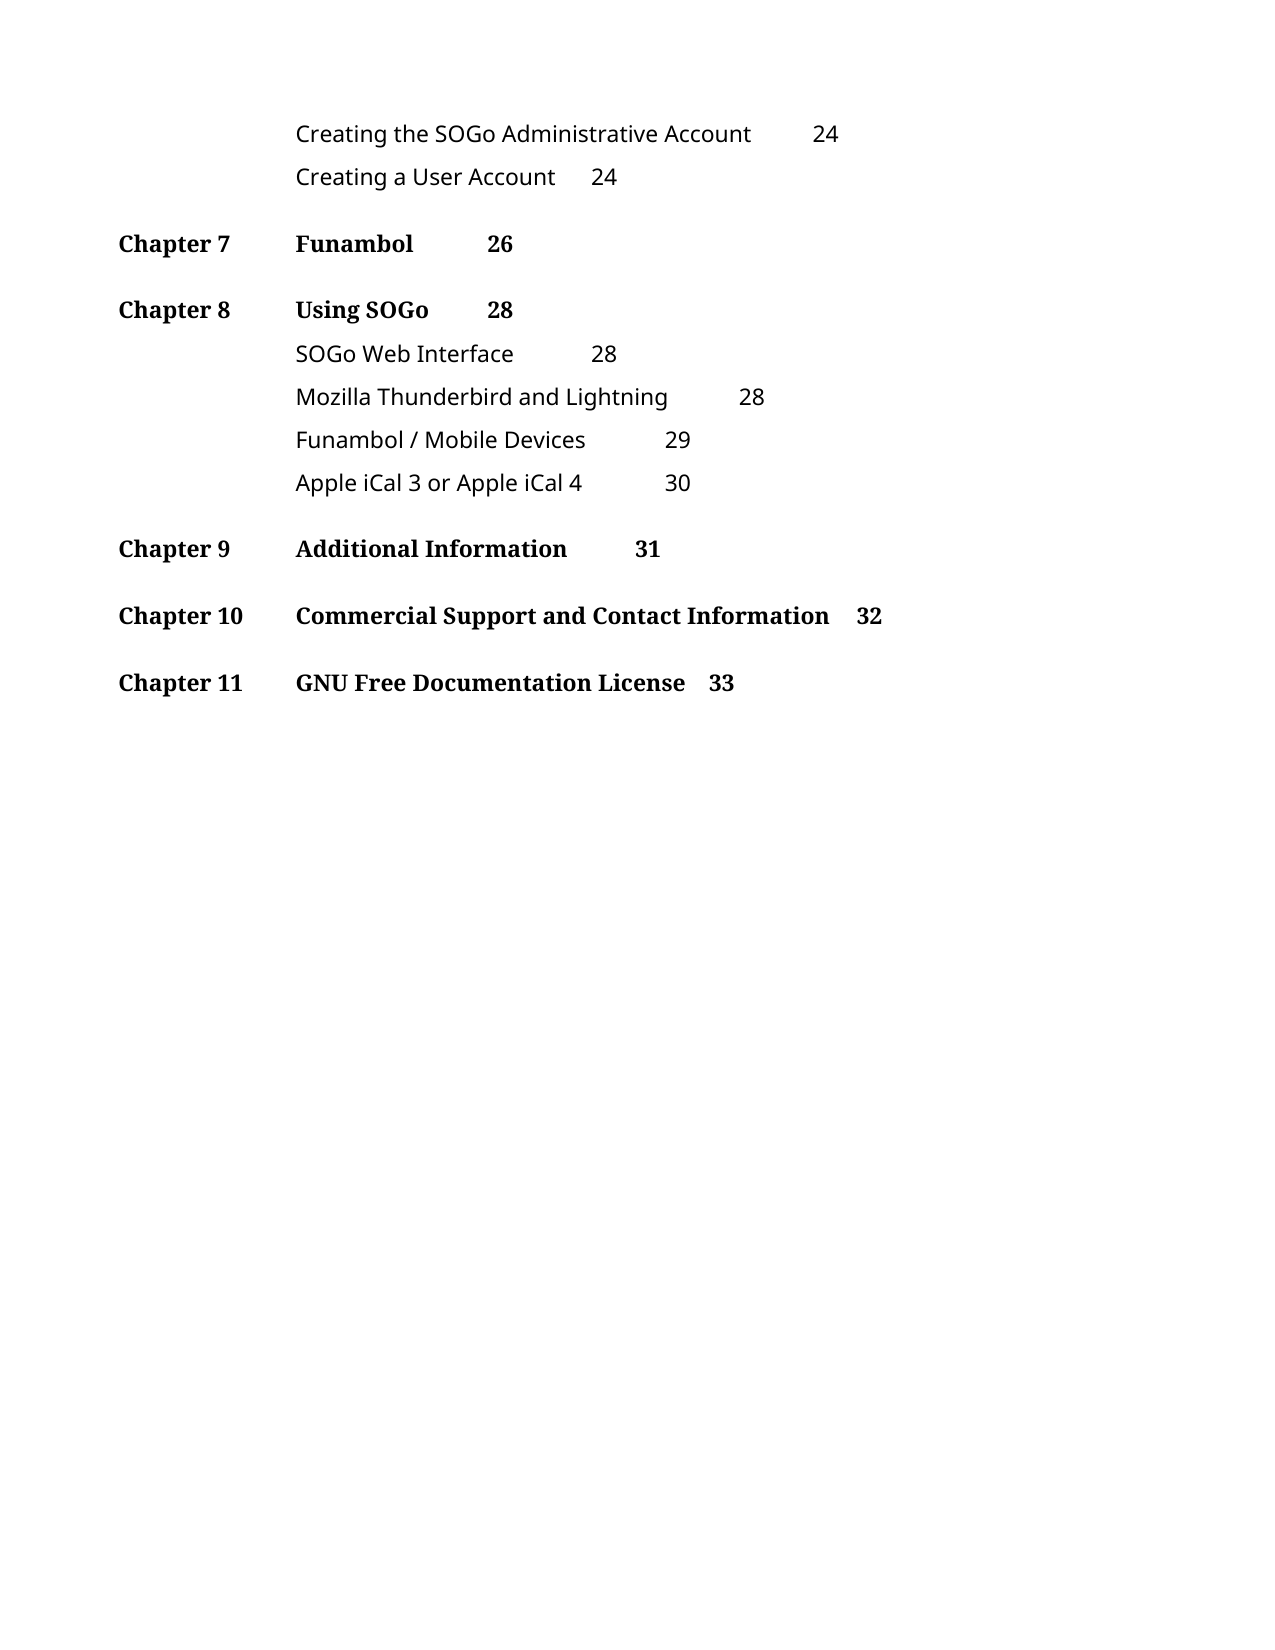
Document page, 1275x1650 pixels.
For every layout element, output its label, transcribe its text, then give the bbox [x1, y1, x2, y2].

text Chapter 7 Funambol 26 [118, 228, 1157, 259]
text Funambol / Mobile Devices 29 [295, 423, 1157, 455]
text Chapter 9 Additional Information 31 [118, 533, 1157, 564]
text Chapter 8 Using SOGo 28 [118, 294, 1157, 326]
text Chapter 10 Commercial Support and Contact Information 32 [118, 600, 1157, 631]
text Chapter 11 GNU Free Documentation License 33 [118, 667, 1157, 698]
text Apple iCal 3 or Apple iCal 4 30 [295, 467, 1157, 498]
text SOGo Web Interface 28 [295, 337, 1157, 369]
text Creating a User Account 24 [295, 161, 1157, 192]
text Creating the SOGo Administrative Account 24 [295, 118, 1157, 149]
text Mozilla Thunderbird and Lightning 28 [295, 381, 1157, 412]
